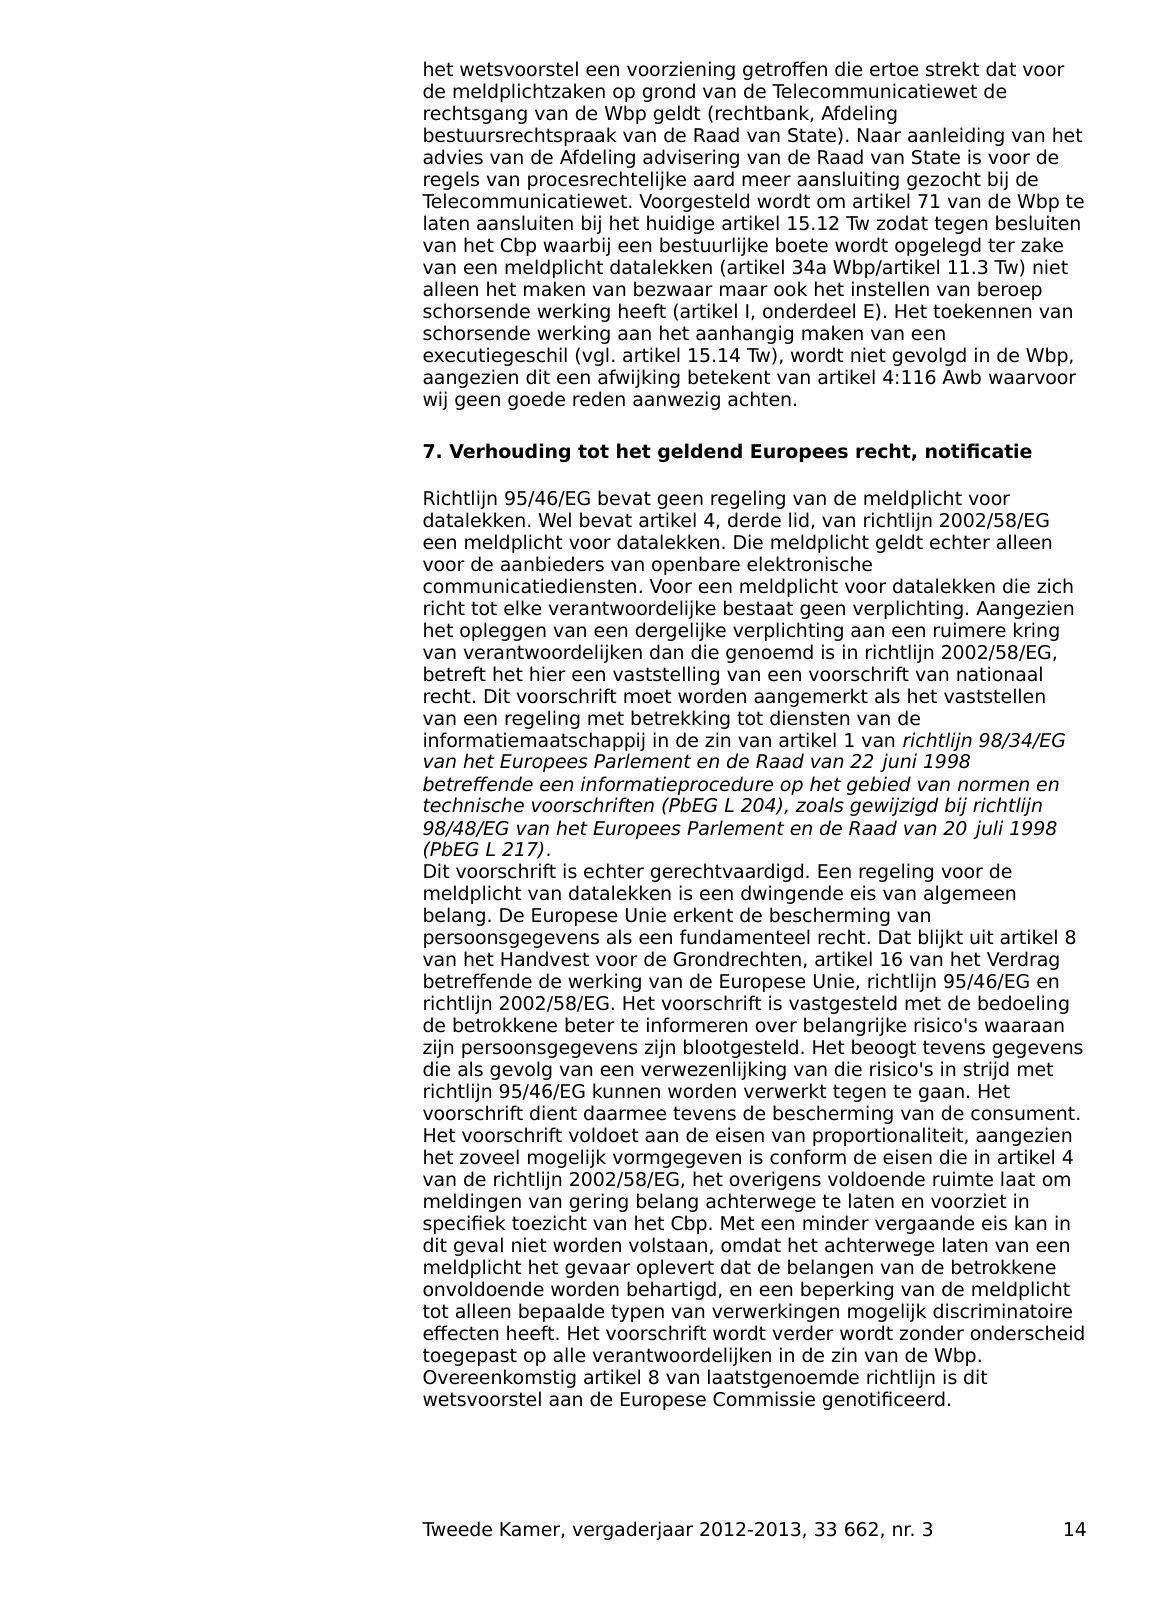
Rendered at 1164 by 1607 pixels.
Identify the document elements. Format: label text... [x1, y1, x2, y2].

text het wetsvoorstel een voorziening getroffen die ertoe strekt dat voor de meldplichtzaken op grond van de Telecommunicatiewet de rechtsgang van de Wbp geldt (rechtbank, Afdeling bestuursrechtspraak van de Raad van State). Naar aanleiding van het advies van de Afdeling advisering van de Raad van State is voor de regels van procesrechtelijke aard meer aansluiting gezocht bij de Telecommunicatiewet. Voorgesteld wordt om artikel 71 van de Wbp te laten aansluiten bij het huidige artikel 15.12 Tw zodat tegen besluiten van het Cbp waarbij een bestuurlijke boete wordt opgelegd ter zake van een meldplicht datalekken (artikel 34a Wbp/artikel 11.3 Tw) niet alleen het maken van bezwaar maar ook het instellen van beroep schorsende werking heeft (artikel I, onderdeel E). Het toekennen van schorsende werking aan het aanhangig maken van een executiegeschil (vgl. artikel 15.14 Tw), wordt niet gevolgd in de Wbp, aangezien dit een afwijking betekent van artikel 4:116 Awb waarvoor wij geen goede reden aanwezig achten. [422, 59, 1087, 411]
text Richtlijn 95/46/EG bevat geen regeling van de meldplicht voor datalekken. Wel bevat artikel 4, derde lid, van richtlijn 2002/58/EG een meldplicht voor datalekken. Die meldplicht geldt echter alleen voor de aanbieders van openbare elektronische communicatiediensten. Voor een meldplicht voor datalekken die zich richt tot elke verantwoordelijke bestaat geen verplichting. Aangezien het opleggen van een dergelijke verplichting aan een ruimere kring van verantwoordelijken dan die genoemd is in richtlijn 2002/58/EG, betreft het hier een vaststelling van een voorschrift van nationaal recht. Dit voorschrift moet worden aangemerkt als het vaststellen van een regeling met betrekking tot diensten van de informatiemaatschappij in de zin van artikel 1 van richtlijn 98/34/EG van het Europees Parlement en de Raad van 22 juni 1998 betreffende een informatieprocedure op het gebied van normen en technische voorschriften (PbEG L 204), zoals gewijzigd bij richtlijn 98/48/EG van het Europees Parlement en de Raad van 20 juli 1998 (PbEG L 217). [422, 488, 1087, 861]
text Overeenkomstig artikel 8 van laatstgenoemde richtlijn is dit wetsvoorstel aan de Europese Commissie genotificeerd. [422, 1367, 1087, 1411]
text Dit voorschrift is echter gerechtvaardigd. Een regeling voor de meldplicht van datalekken is een dwingende eis van algemeen belang. De Europese Unie erkent de bescherming van persoonsgegevens als een fundamenteel recht. Dat blijkt uit artikel 8 van het Handvest voor de Grondrechten, artikel 16 van het Verdrag betreffende de werking van de Europese Unie, richtlijn 95/46/EG en richtlijn 2002/58/EG. Het voorschrift is vastgesteld met de bedoeling de betrokkene beter te informeren over belangrijke risico's waaraan zijn persoonsgegevens zijn blootgesteld. Het beoogt tevens gegevens die als gevolg van een verwezenlijking van die risico's in strijd met richtlijn 95/46/EG kunnen worden verwerkt tegen te gaan. Het voorschrift dient daarmee tevens de bescherming van de consument. Het voorschrift voldoet aan de eisen van proportionaliteit, aangezien het zoveel mogelijk vormgegeven is conform de eisen die in artikel 4 van de richtlijn 2002/58/EG, het overigens voldoende ruimte laat om meldingen van gering belang achterwege te laten en voorziet in specifiek toezicht van het Cbp. Met een minder vergaande eis kan in dit geval niet worden volstaan, omdat het achterwege laten van een meldplicht het gevaar oplevert dat de belangen van de betrokkene onvoldoende worden behartigd, en een beperking van de meldplicht tot alleen bepaalde typen van verwerkingen mogelijk discriminatoire effecten heeft. Het voorschrift wordt verder wordt zonder onderscheid toegepast op alle verantwoordelijken in de zin van de Wbp. [422, 861, 1087, 1367]
subtitle 7. Verhouding tot het geldend Europees recht, notificatie [422, 441, 1087, 463]
